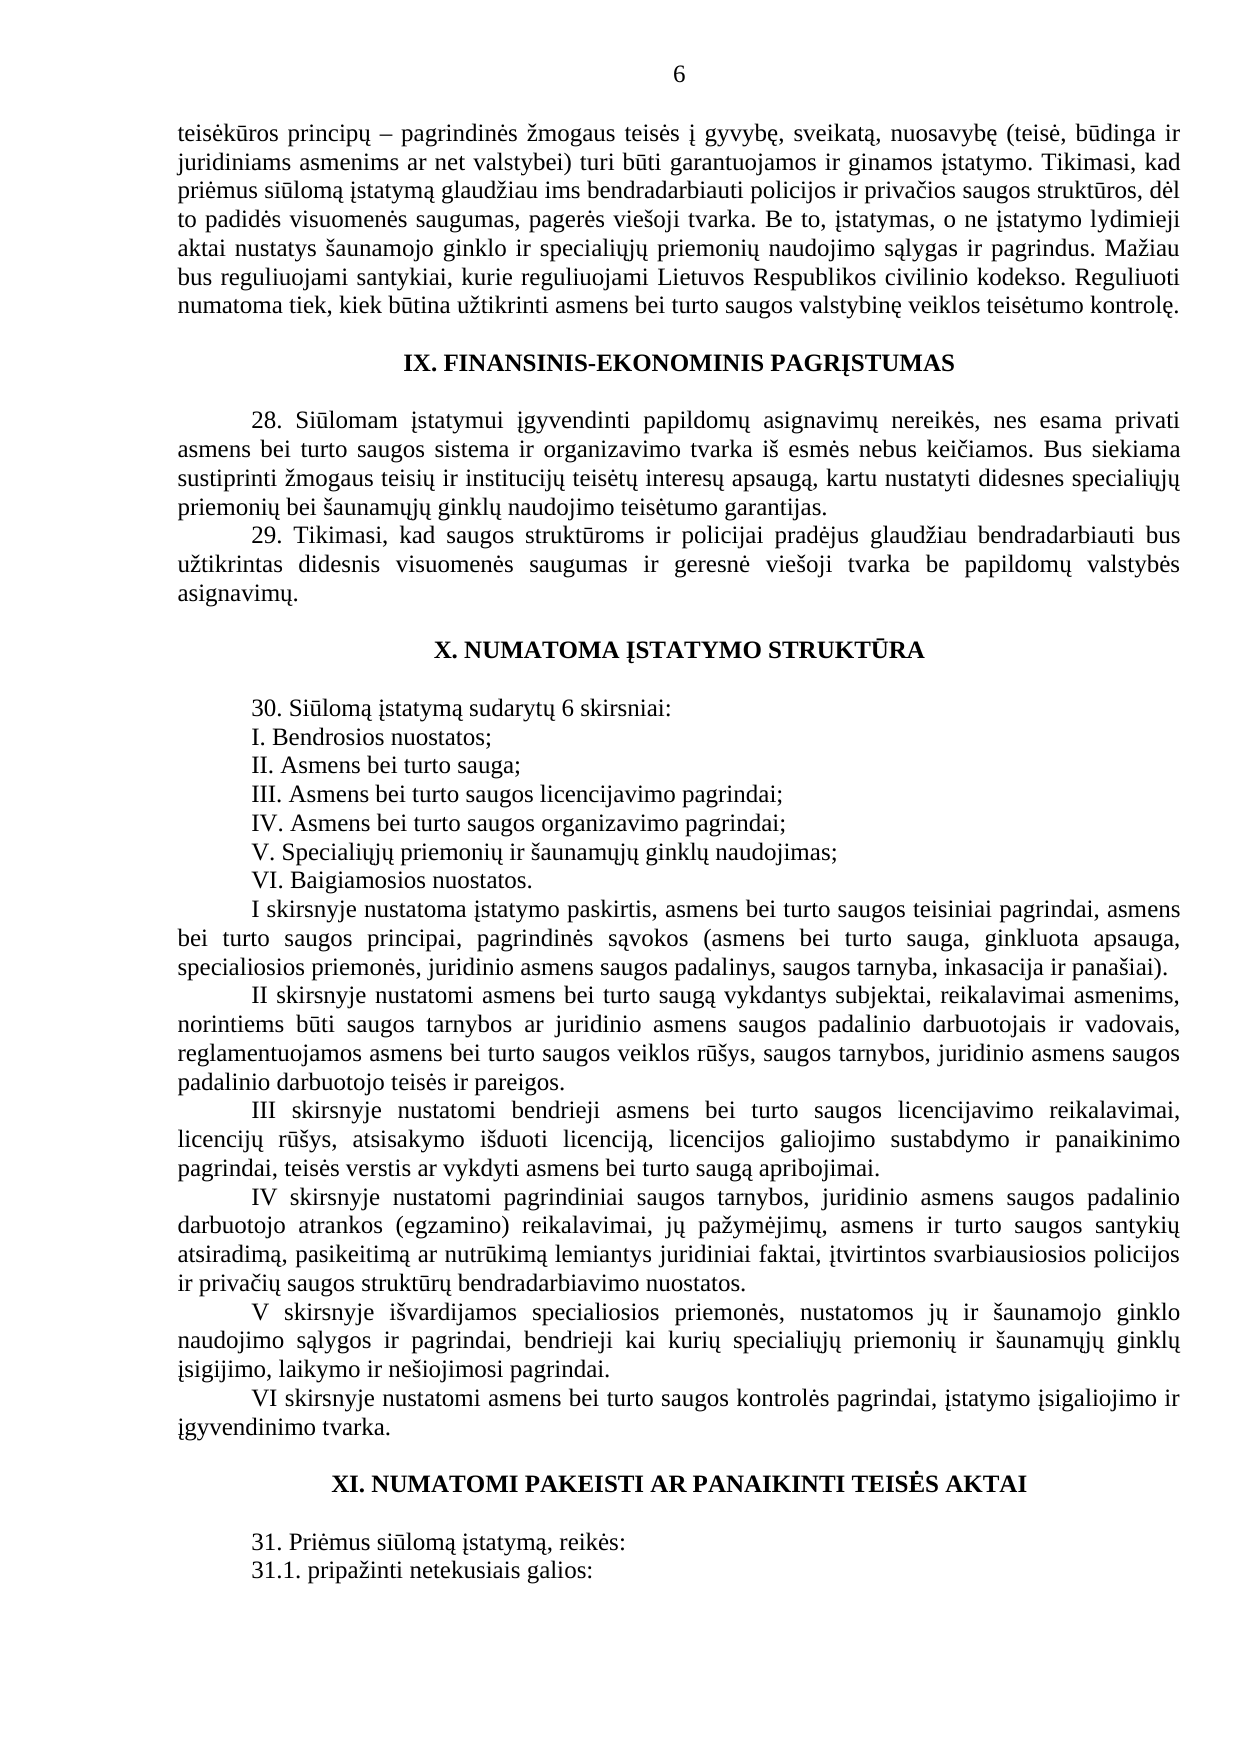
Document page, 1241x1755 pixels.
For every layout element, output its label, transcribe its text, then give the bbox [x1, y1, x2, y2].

text X. NUMATOMA ĮSTATYMO STRUKTŪRA [177, 636, 1181, 664]
text I skirsnyje nustatoma įstatymo paskirtis, asmens bei turto saugos teisiniai pagrindai, asmens bei turto saugos principai, pagrindinės sąvokos (asmens bei turto sauga, ginkluota apsauga, specialiosios priemonės, juridinio asmens saugos padalinys, saugos tarnyba, inkasacija ir panašiai). [177, 894, 1181, 981]
text VI. Baigiamosios nuostatos. [177, 866, 1181, 894]
text 28. Siūlomam įstatymui įgyvendinti papildomų asignavimų nereikės, nes esama privati asmens bei turto saugos sistema ir organizavimo tvarka iš esmės nebus keičiamos. Bus siekiama sustiprinti žmogaus teisių ir institucijų teisėtų interesų apsaugą, kartu nustatyti didesnes specialiųjų priemonių bei šaunamųjų ginklų naudojimo teisėtumo garantijas. [177, 406, 1181, 521]
text IX. FINANSINIS-EKONOMINIS PAGRĮSTUMAS [177, 348, 1181, 377]
text III. Asmens bei turto saugos licencijavimo pagrindai; [177, 779, 1181, 808]
text IV. Asmens bei turto saugos organizavimo pagrindai; [177, 808, 1181, 837]
text V skirsnyje išvardijamos specialiosios priemonės, nustatomos jų ir šaunamojo ginklo naudojimo sąlygos ir pagrindai, bendrieji kai kurių specialiųjų priemonių ir šaunamųjų ginklų įsigijimo, laikymo ir nešiojimosi pagrindai. [177, 1297, 1181, 1383]
text 29. Tikimasi, kad saugos struktūroms ir policijai pradėjus glaudžiau bendradarbiauti bus užtikrintas didesnis visuomenės saugumas ir geresnė viešoji tvarka be papildomų valstybės asignavimų. [177, 521, 1181, 607]
text VI skirsnyje nustatomi asmens bei turto saugos kontrolės pagrindai, įstatymo įsigaliojimo ir įgyvendinimo tvarka. [177, 1383, 1181, 1441]
text II. Asmens bei turto sauga; [177, 751, 1181, 779]
text I. Bendrosios nuostatos; [177, 722, 1181, 751]
text V. Specialiųjų priemonių ir šaunamųjų ginklų naudojimas; [177, 837, 1181, 866]
text IV skirsnyje nustatomi pagrindiniai saugos tarnybos, juridinio asmens saugos padalinio darbuotojo atrankos (egzamino) reikalavimai, jų pažymėjimų, asmens ir turto saugos santykių atsiradimą, pasikeitimą ar nutrūkimą lemiantys juridiniai faktai, įtvirtintos svarbiausiosios policijos ir privačių saugos struktūrų bendradarbiavimo nuostatos. [177, 1182, 1181, 1297]
text 31. Priėmus siūlomą įstatymą, reikės: [177, 1527, 1181, 1556]
text 30. Siūlomą įstatymą sudarytų 6 skirsniai: [177, 693, 1181, 722]
text 31.1. pripažinti netekusiais galios: [177, 1556, 1181, 1584]
text XI. NUMATOMI PAKEISTI AR PANAIKINTI TEISĖS AKTAI [177, 1469, 1181, 1498]
text II skirsnyje nustatomi asmens bei turto saugą vykdantys subjektai, reikalavimai asmenims, norintiems būti saugos tarnybos ar juridinio asmens saugos padalinio darbuotojais ir vadovais, reglamentuojamos asmens bei turto saugos veiklos rūšys, saugos tarnybos, juridinio asmens saugos padalinio darbuotojo teisės ir pareigos. [177, 981, 1181, 1096]
text III skirsnyje nustatomi bendrieji asmens bei turto saugos licencijavimo reikalavimai, licencijų rūšys, atsisakymo išduoti licenciją, licencijos galiojimo sustabdymo ir panaikinimo pagrindai, teisės verstis ar vykdyti asmens bei turto saugą apribojimai. [177, 1096, 1181, 1182]
text teisėkūros principų – pagrindinės žmogaus teisės į gyvybę, sveikatą, nuosavybę (teisė, būdinga ir juridiniams asmenims ar net valstybei) turi būti garantuojamos ir ginamos įstatymo. Tikimasi, kad priėmus siūlomą įstatymą glaudžiau ims bendradarbiauti policijos ir privačios saugos struktūros, dėl to padidės visuomenės saugumas, pagerės viešoji tvarka. Be to, įstatymas, o ne įstatymo lydimieji aktai nustatys šaunamojo ginklo ir specialiųjų priemonių naudojimo sąlygas ir pagrindus. Mažiau bus reguliuojami santykiai, kurie reguliuojami Lietuvos Respublikos civilinio kodekso. Reguliuoti numatoma tiek, kiek būtina užtikrinti asmens bei turto saugos valstybinę veiklos teisėtumo kontrolę. [177, 118, 1181, 319]
